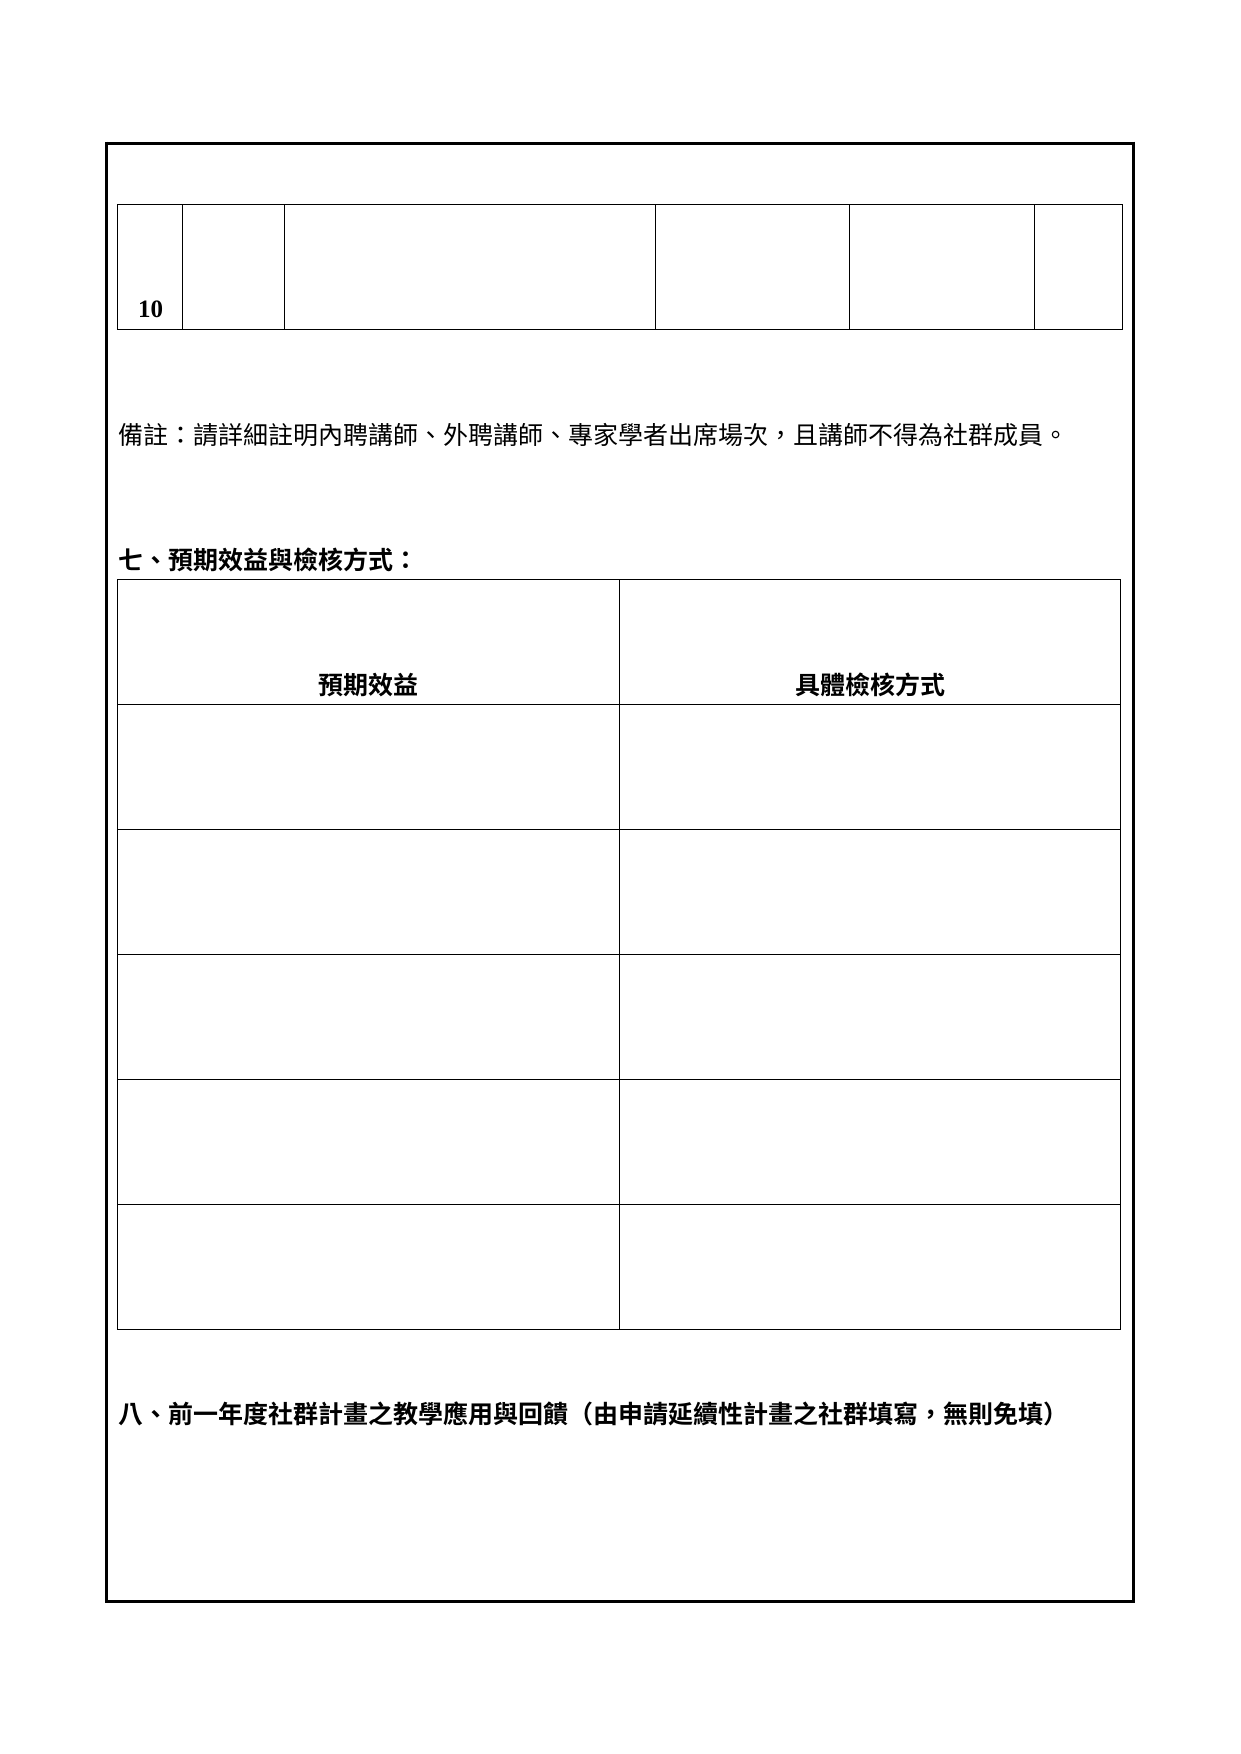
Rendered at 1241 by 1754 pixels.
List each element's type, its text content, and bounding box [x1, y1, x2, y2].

table_cell [850, 205, 1034, 329]
table_header 具體檢核方式 [620, 580, 1120, 704]
table_cell [1035, 205, 1122, 329]
table_cell [620, 955, 1120, 1079]
table_cell [118, 830, 619, 954]
table_cell [620, 830, 1120, 954]
table_cell [620, 705, 1120, 829]
table_cell [285, 205, 655, 329]
table_cell [620, 1205, 1120, 1329]
table_cell [183, 205, 284, 329]
table_cell [118, 1080, 619, 1204]
table_cell [118, 955, 619, 1079]
table_header 預期效益 [118, 580, 619, 704]
table_cell [620, 1080, 1120, 1204]
table_cell [118, 1205, 619, 1329]
table_cell [656, 205, 849, 329]
table_cell [118, 705, 619, 829]
table_cell 10 [118, 205, 182, 329]
table_cell 備註：請詳細註明內聘講師、外聘講師、專家學者出席場次，且講師不得為社群成員。 七、預期效益與檢核方式： 八、前一年度社群計畫之教學應用與回饋（由申請延續性計畫之社群填寫，無則免填） [108, 145, 1132, 1599]
